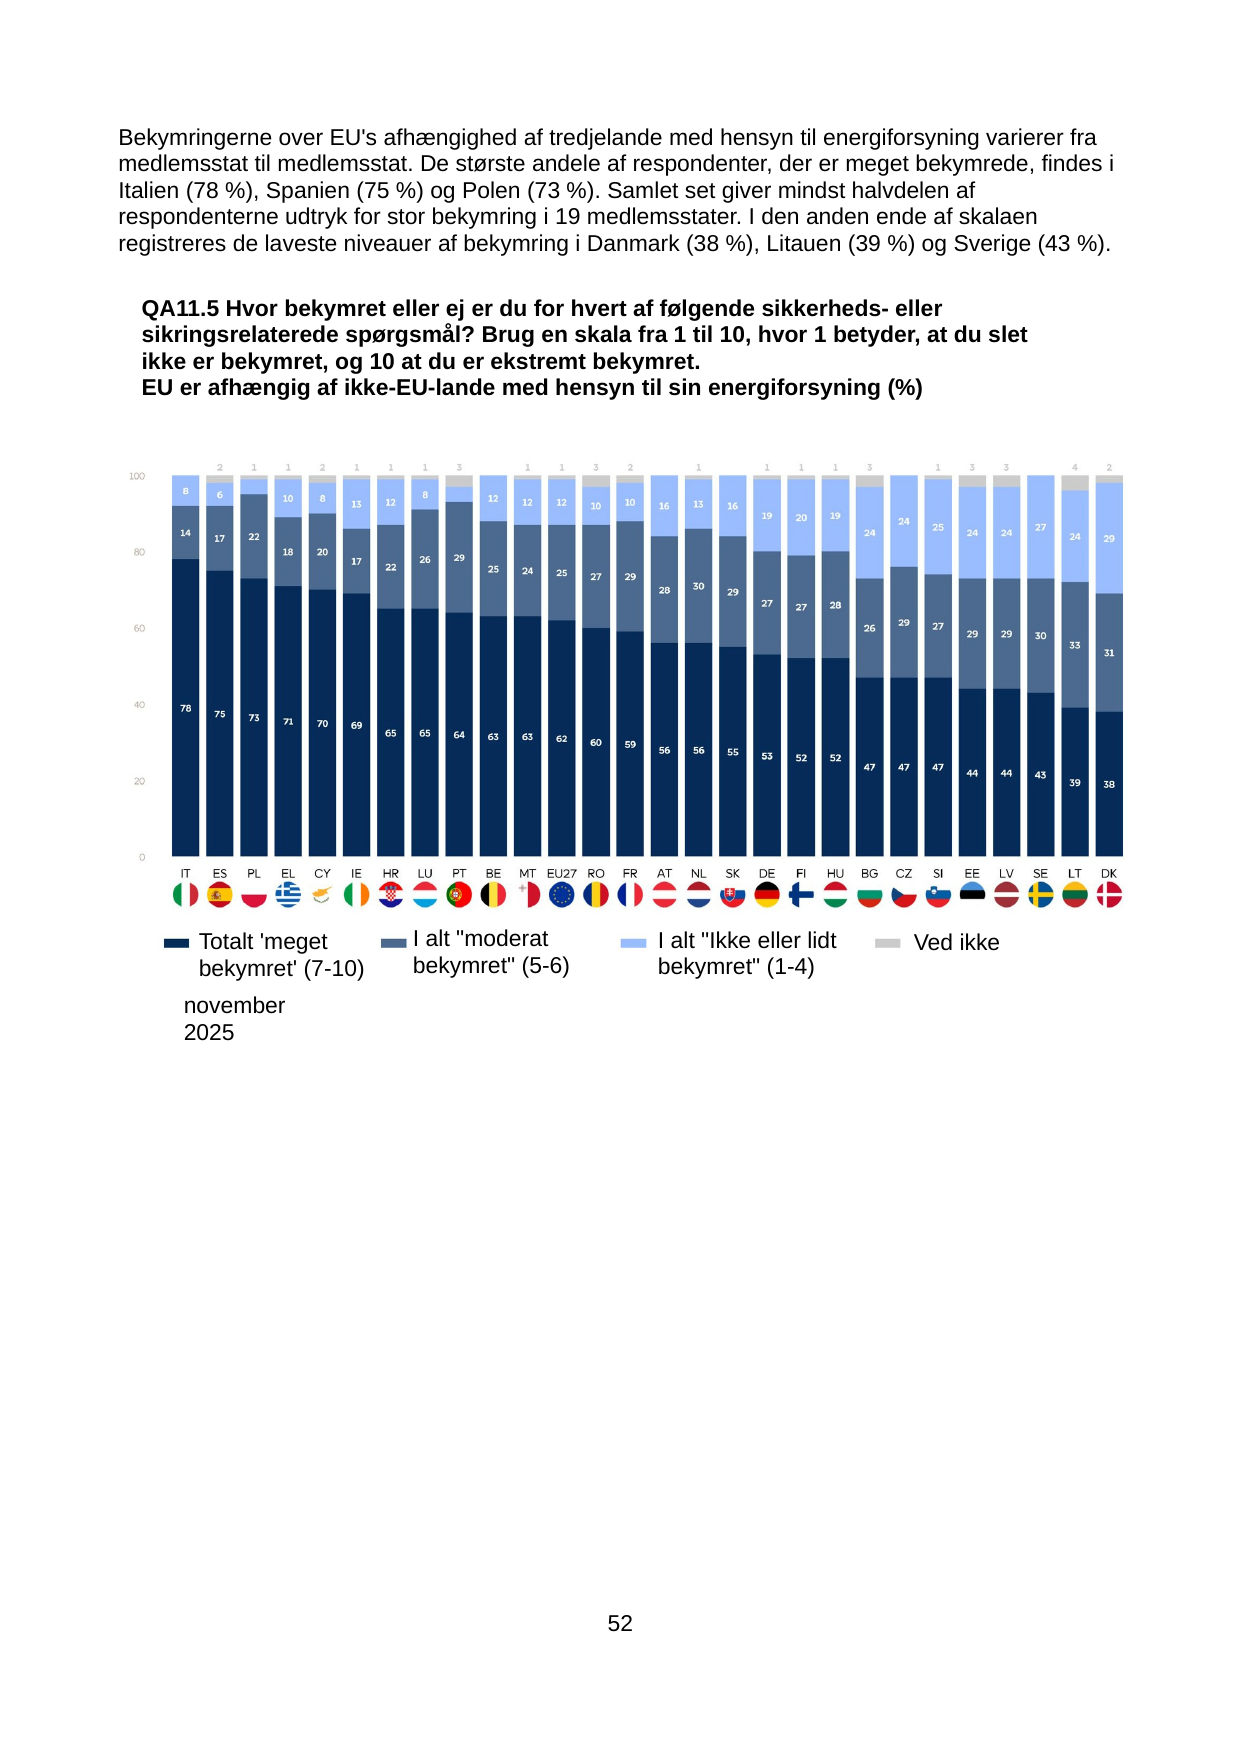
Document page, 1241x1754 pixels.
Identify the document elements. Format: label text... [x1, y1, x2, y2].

picture [298, 938, 304, 948]
picture [125, 454, 1129, 915]
picture [156, 930, 905, 951]
text Bekymringerne over EU's afhængighed af tredjelande med hensyn til energiforsyning varierer fra medlemsstat til medlemsstat. De største andele af respondenter, der er meget bekymrede, findes i Italien (78 %), Spanien (75 %) og Polen (73 %). Samlet set giver mindst halvdelen af respondenterne udtryk for stor bekymring i 19 medlemsstater. I den anden ende af skalaen registreres de laveste niveauer af bekymring i Danmark (38 %), Litauen (39 %) og Sverige (43 %). [118, 124, 1122, 256]
